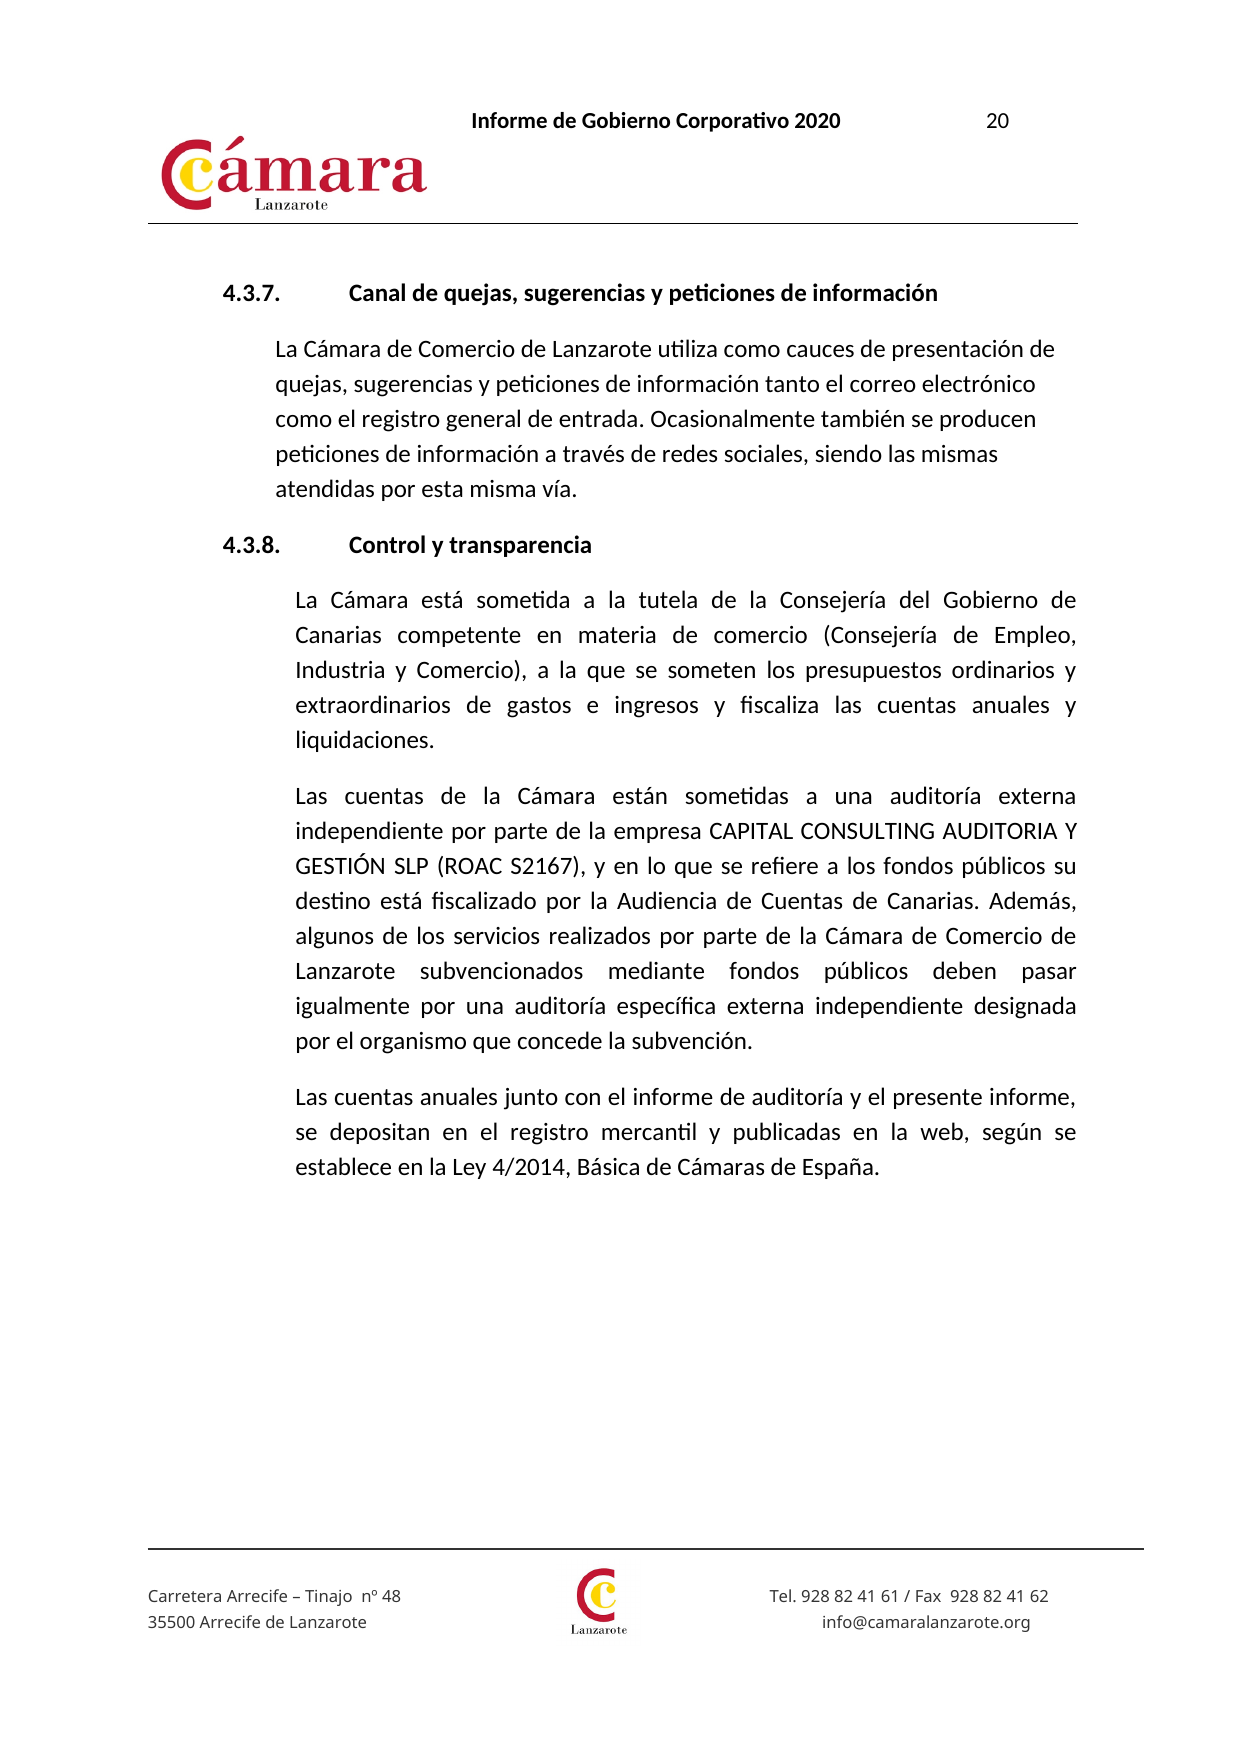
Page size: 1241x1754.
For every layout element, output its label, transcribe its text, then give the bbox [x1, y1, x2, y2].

text La Cámara de Comercio de Lanzarote utiliza como cauces de presentación de quejas, sugerencias y peticiones de información tanto el correo electrónico como el registro general de entrada. Ocasionalmente también se producen peticiones de información a través de redes sociales, siendo las mismas atendidas por esta misma vía. [275, 333, 1078, 503]
text Las cuentas anuales junto con el informe de auditoría y el presente informe, se depositan en el registro mercantil y publicadas en la web, según se establece en la Ley 4/2014, Básica de Cámaras de España. [295, 1081, 1078, 1182]
text Las cuentas de la Cámara están sometidas a una auditoría externa independiente por parte de la empresa CAPITAL CONSULTING AUDITORIA Y GESTIÓN SLP (ROAC S2167), y en lo que se refiere a los fondos públicos su destino está fiscalizado por la Audiencia de Cuentas de Canarias. Además, algunos de los servicios realizados por parte de la Cámara de Comercio de Lanzarote subvencionados mediante fondos públicos deben pasar igualmente por una auditoría específica externa independiente designada por el organismo que concede la subvención. [295, 781, 1078, 1056]
list Canal de quejas, sugerencias y peticiones de información [223, 277, 1078, 308]
list Control y transparencia [223, 529, 1078, 559]
text La Cámara está sometida a la tutela de la Consejería del Gobierno de Canarias competente en materia de comercio (Consejería de Empleo, Industria y Comercio), a la que se someten los presupuestos ordinarios y extraordinarios de gastos e ingresos y fiscaliza las cuentas anuales y liquidaciones. [295, 585, 1078, 755]
